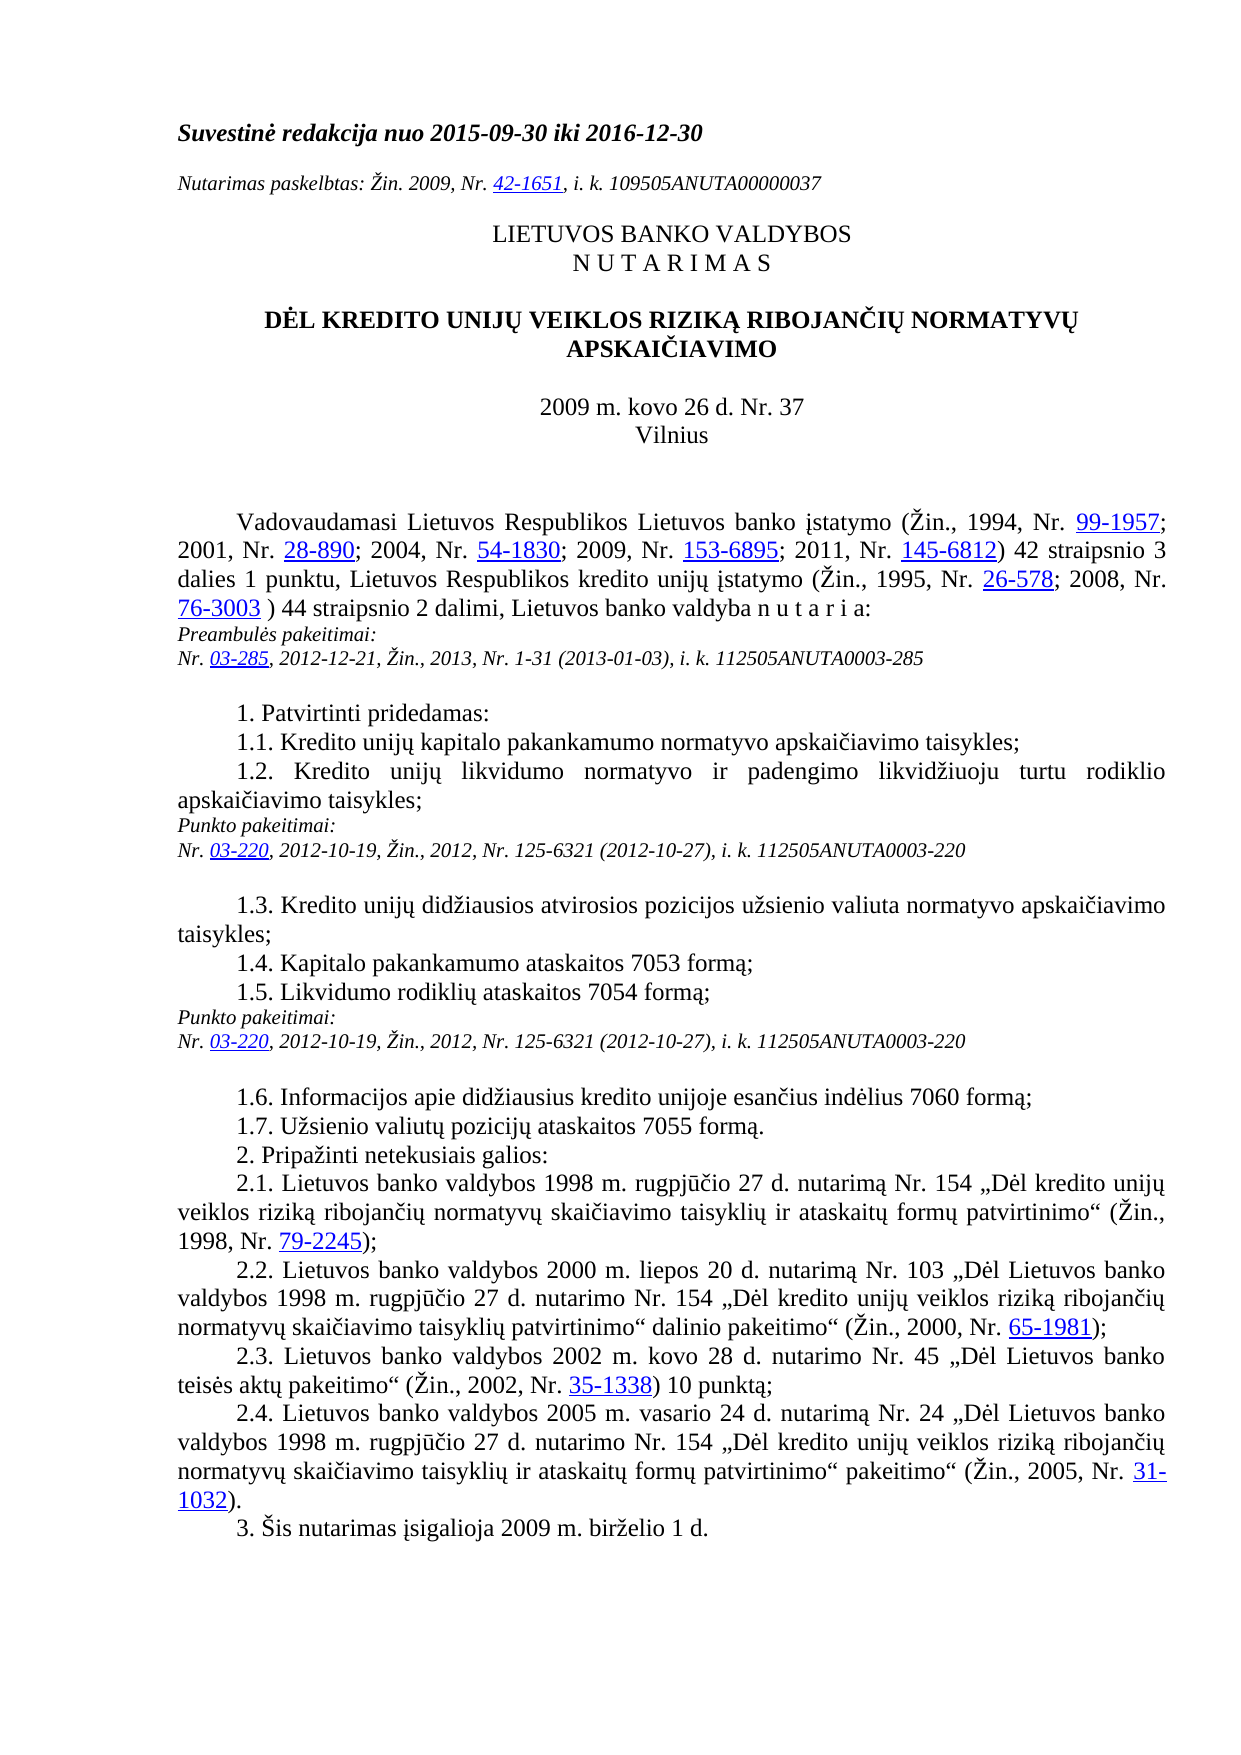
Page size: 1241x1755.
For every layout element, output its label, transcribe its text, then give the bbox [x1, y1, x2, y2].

text Suvestinė redakcija nuo 2015-09-30 iki 2016-12-30 [177, 118, 1166, 147]
text 1.1. Kredito unijų kapitalo pakankamumo normatyvo apskaičiavimo taisykles; [177, 727, 1166, 756]
text 1.7. Užsienio valiutų pozicijų ataskaitos 7055 formą. [177, 1111, 1166, 1140]
text NUTARIMAS [177, 248, 1166, 277]
text 1.2. Kredito unijų likvidumo normatyvo ir padengimo likvidžiuoju turtu rodiklio apskaičiavimo taisykles; [177, 756, 1166, 813]
text 1.4. Kapitalo pakankamumo ataskaitos 7053 formą; [177, 948, 1166, 977]
text 1.6. Informacijos apie didžiausius kredito unijoje esančius indėlius 7060 formą; [177, 1082, 1166, 1111]
text Preambulės pakeitimai: [177, 622, 1166, 646]
text 2009 m. kovo 26 d. Nr. 37 [177, 392, 1166, 420]
text 2.4. Lietuvos banko valdybos 2005 m. vasario 24 d. nutarimą Nr. 24 „Dėl Lietuvos banko valdybos 1998 m. rugpjūčio 27 d. nutarimo Nr. 154 „Dėl kredito unijų veiklos riziką ribojančių normatyvų skaičiavimo taisyklių ir ataskaitų formų patvirtinimo“ pakeitimo“ (Žin., 2005, Nr. 31-1032). [177, 1398, 1166, 1513]
text Punkto pakeitimai: [177, 1005, 1166, 1029]
text Nr. 03-220, 2012-10-19, Žin., 2012, Nr. 125-6321 (2012-10-27), i. k. 112505ANUTA0003-220 [177, 837, 1166, 862]
text Nr. 03-220, 2012-10-19, Žin., 2012, Nr. 125-6321 (2012-10-27), i. k. 112505ANUTA0003-220 [177, 1029, 1166, 1053]
text DĖL KREDITO UNIJŲ VEIKLOS RIZIKĄ RIBOJANČIŲ NORMATYVŲ APSKAIČIAVIMO [177, 305, 1166, 363]
text 3. Šis nutarimas įsigalioja 2009 m. birželio 1 d. [177, 1513, 1166, 1542]
text Nutarimas paskelbtas: Žin. 2009, Nr. 42-1651, i. k. 109505ANUTA00000037 [177, 171, 1166, 195]
text Punkto pakeitimai: [177, 813, 1166, 837]
text Vilnius [177, 420, 1166, 449]
text 1.3. Kredito unijų didžiausios atvirosios pozicijos užsienio valiuta normatyvo apskaičiavimo taisykles; [177, 890, 1166, 948]
text 1. Patvirtinti pridedamas: [177, 698, 1166, 727]
text Vadovaudamasi Lietuvos Respublikos Lietuvos banko įstatymo (Žin., 1994, Nr. 99-1957; 2001, Nr. 28-890; 2004, Nr. 54-1830; 2009, Nr. 153-6895; 2011, Nr. 145-6812) 42 straipsnio 3 dalies 1 punktu, Lietuvos Respublikos kredito unijų įstatymo (Žin., 1995, Nr. 26-578; 2008, Nr. 76-3003 ) 44 straipsnio 2 dalimi, Lietuvos banko valdyba n u t a r i a: [177, 507, 1166, 622]
text Nr. 03-285, 2012-12-21, Žin., 2013, Nr. 1-31 (2013-01-03), i. k. 112505ANUTA0003-285 [177, 646, 1166, 670]
text 2.1. Lietuvos banko valdybos 1998 m. rugpjūčio 27 d. nutarimą Nr. 154 „Dėl kredito unijų veiklos riziką ribojančių normatyvų skaičiavimo taisyklių ir ataskaitų formų patvirtinimo“ (Žin., 1998, Nr. 79-2245); [177, 1168, 1166, 1255]
text 1.5. Likvidumo rodiklių ataskaitos 7054 formą; [177, 977, 1166, 1005]
text 2. Pripažinti netekusiais galios: [177, 1140, 1166, 1168]
text LIETUVOS BANKO VALDYBOS [177, 219, 1166, 248]
text 2.3. Lietuvos banko valdybos 2002 m. kovo 28 d. nutarimo Nr. 45 „Dėl Lietuvos banko teisės aktų pakeitimo“ (Žin., 2002, Nr. 35-1338) 10 punktą; [177, 1341, 1166, 1398]
text 2.2. Lietuvos banko valdybos 2000 m. liepos 20 d. nutarimą Nr. 103 „Dėl Lietuvos banko valdybos 1998 m. rugpjūčio 27 d. nutarimo Nr. 154 „Dėl kredito unijų veiklos riziką ribojančių normatyvų skaičiavimo taisyklių patvirtinimo“ dalinio pakeitimo“ (Žin., 2000, Nr. 65-1981); [177, 1255, 1166, 1341]
